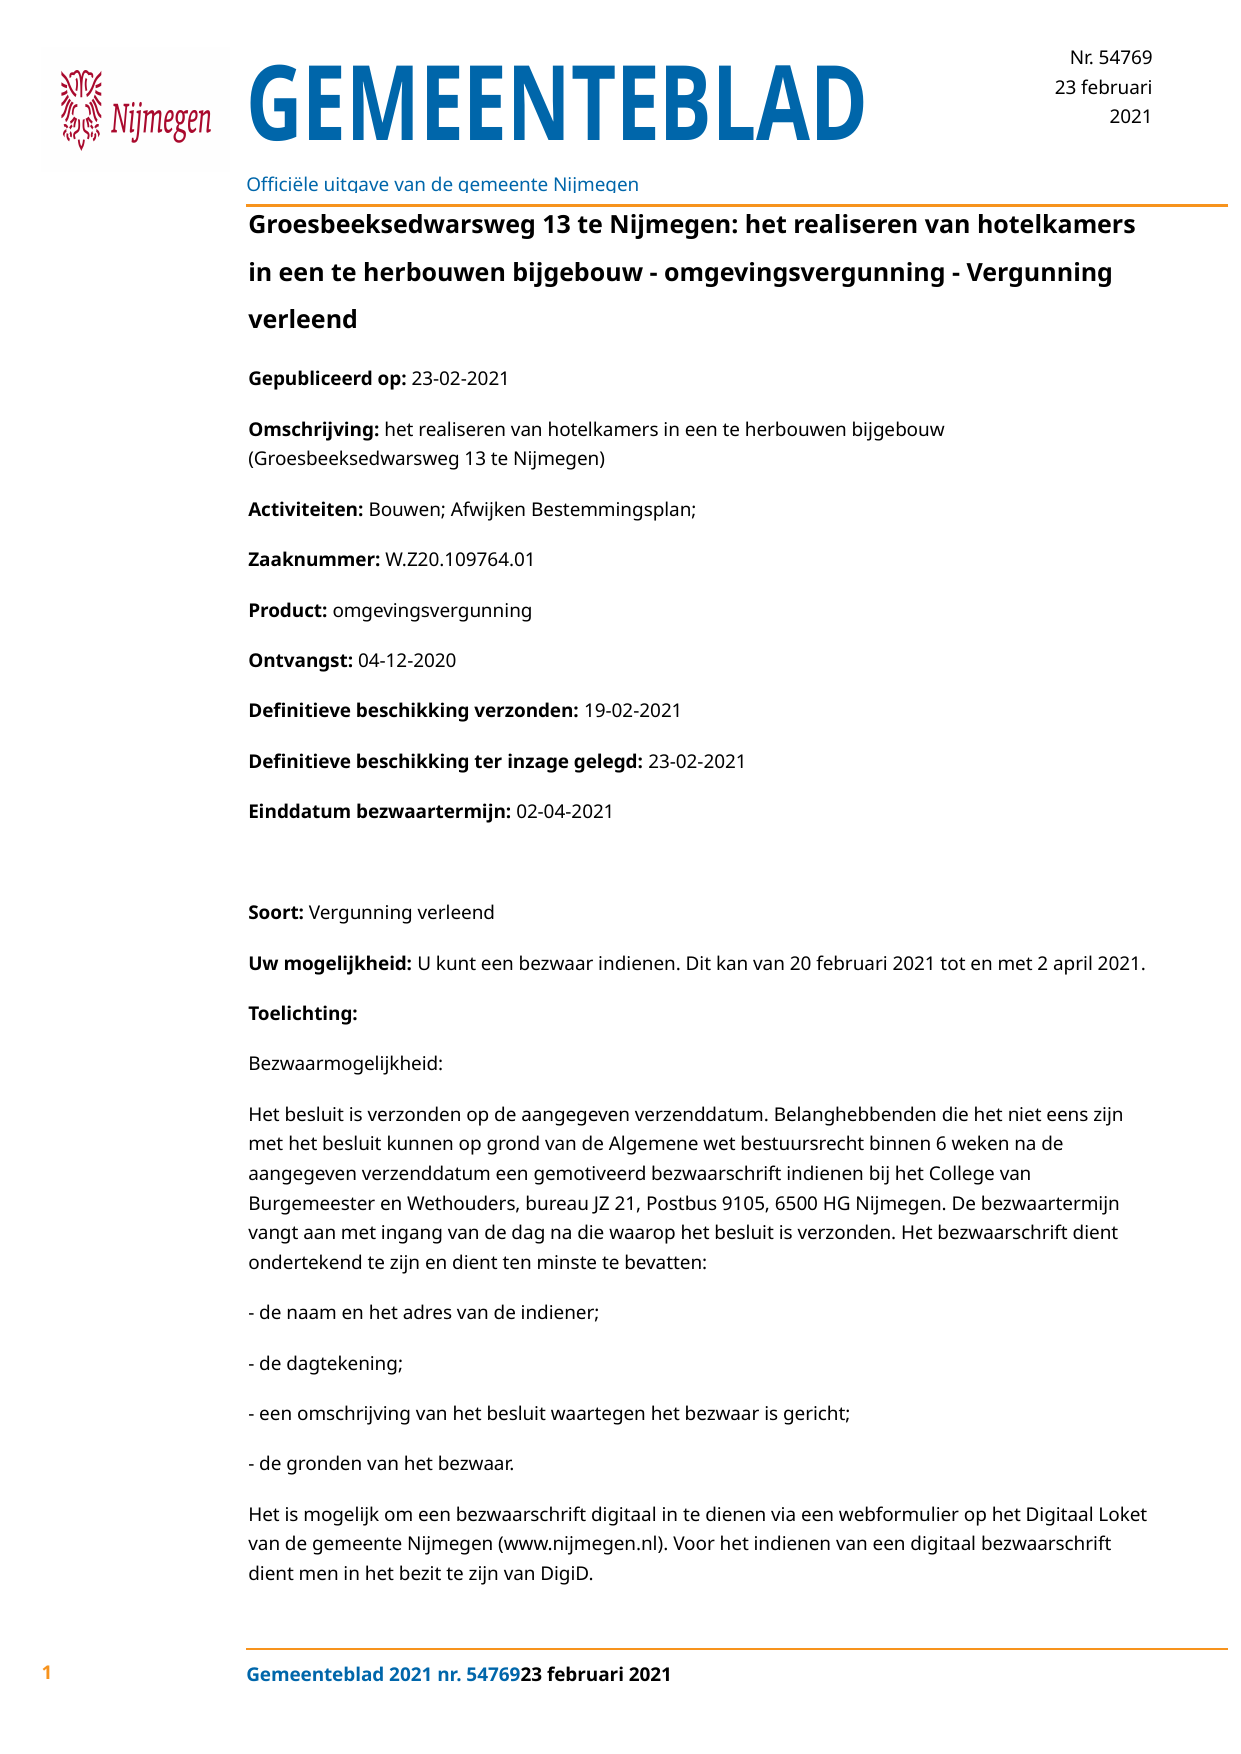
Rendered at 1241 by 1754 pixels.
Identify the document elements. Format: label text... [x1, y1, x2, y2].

text Ontvangst: 04-12-2020 [248, 647, 1152, 673]
text Groesbeeksedwarsweg 13 te Nijmegen: het realiseren van hotelkamers in een te herbouwen bijgebouw - omgevingsvergunning - Vergunning verleend [248, 207, 1152, 336]
text Omschrijving: het realiseren van hotelkamers in een te herbouwen bijgebouw (Groesbeeksedwarsweg 13 te Nijmegen) [248, 416, 1152, 471]
text - een omschrijving van het besluit waartegen het bezwaar is gericht; [248, 1400, 1152, 1426]
text - de dagtekening; [248, 1350, 1152, 1375]
text Bezwaarmogelijkheid: [248, 1051, 1152, 1076]
picture [41, 47, 231, 172]
text Uw mogelijkheid: U kunt een bezwaar indienen. Dit kan van 20 februari 2021 tot en met 2 april 2021. [248, 950, 1152, 975]
text Activiteiten: Bouwen; Afwijken Bestemmingsplan; [248, 496, 1152, 522]
text Soort: Vergunning verleend [248, 899, 1152, 925]
text Het is mogelijk om een bezwaarschrift digitaal in te dienen via een webformulier op het Digitaal Loket van de gemeente Nijmegen (www.nijmegen.nl). Voor het indienen van een digitaal bezwaarschrift dient men in het bezit te zijn van DigiD. [248, 1501, 1152, 1586]
text Product: omgevingsvergunning [248, 597, 1152, 622]
text Definitieve beschikking ter inzage gelegd: 23-02-2021 [248, 748, 1152, 774]
text Definitieve beschikking verzonden: 19-02-2021 [248, 698, 1152, 723]
text - de gronden van het bezwaar. [248, 1451, 1152, 1476]
text - de naam en het adres van de indiener; [248, 1299, 1152, 1325]
text Toelichting: [248, 1000, 1152, 1026]
text Gepubliceerd op: 23-02-2021 [248, 366, 1152, 391]
text Het besluit is verzonden op de aangegeven verzenddatum. Belanghebbenden die het niet eens zijn met het besluit kunnen op grond van de Algemene wet bestuursrecht binnen 6 weken na de aangegeven verzenddatum een gemotiveerd bezwaarschrift indienen bij het College van Burgemeester en Wethouders, bureau JZ 21, Postbus 9105, 6500 HG Nijmegen. De bezwaartermijn vangt aan met ingang van de dag na die waarop het besluit is verzonden. Het bezwaarschrift dient ondertekend te zijn en dient ten minste te bevatten: [248, 1101, 1152, 1274]
text Einddatum bezwaartermijn: 02-04-2021 [248, 798, 1152, 824]
text Zaaknummer: W.Z20.109764.01 [248, 546, 1152, 572]
